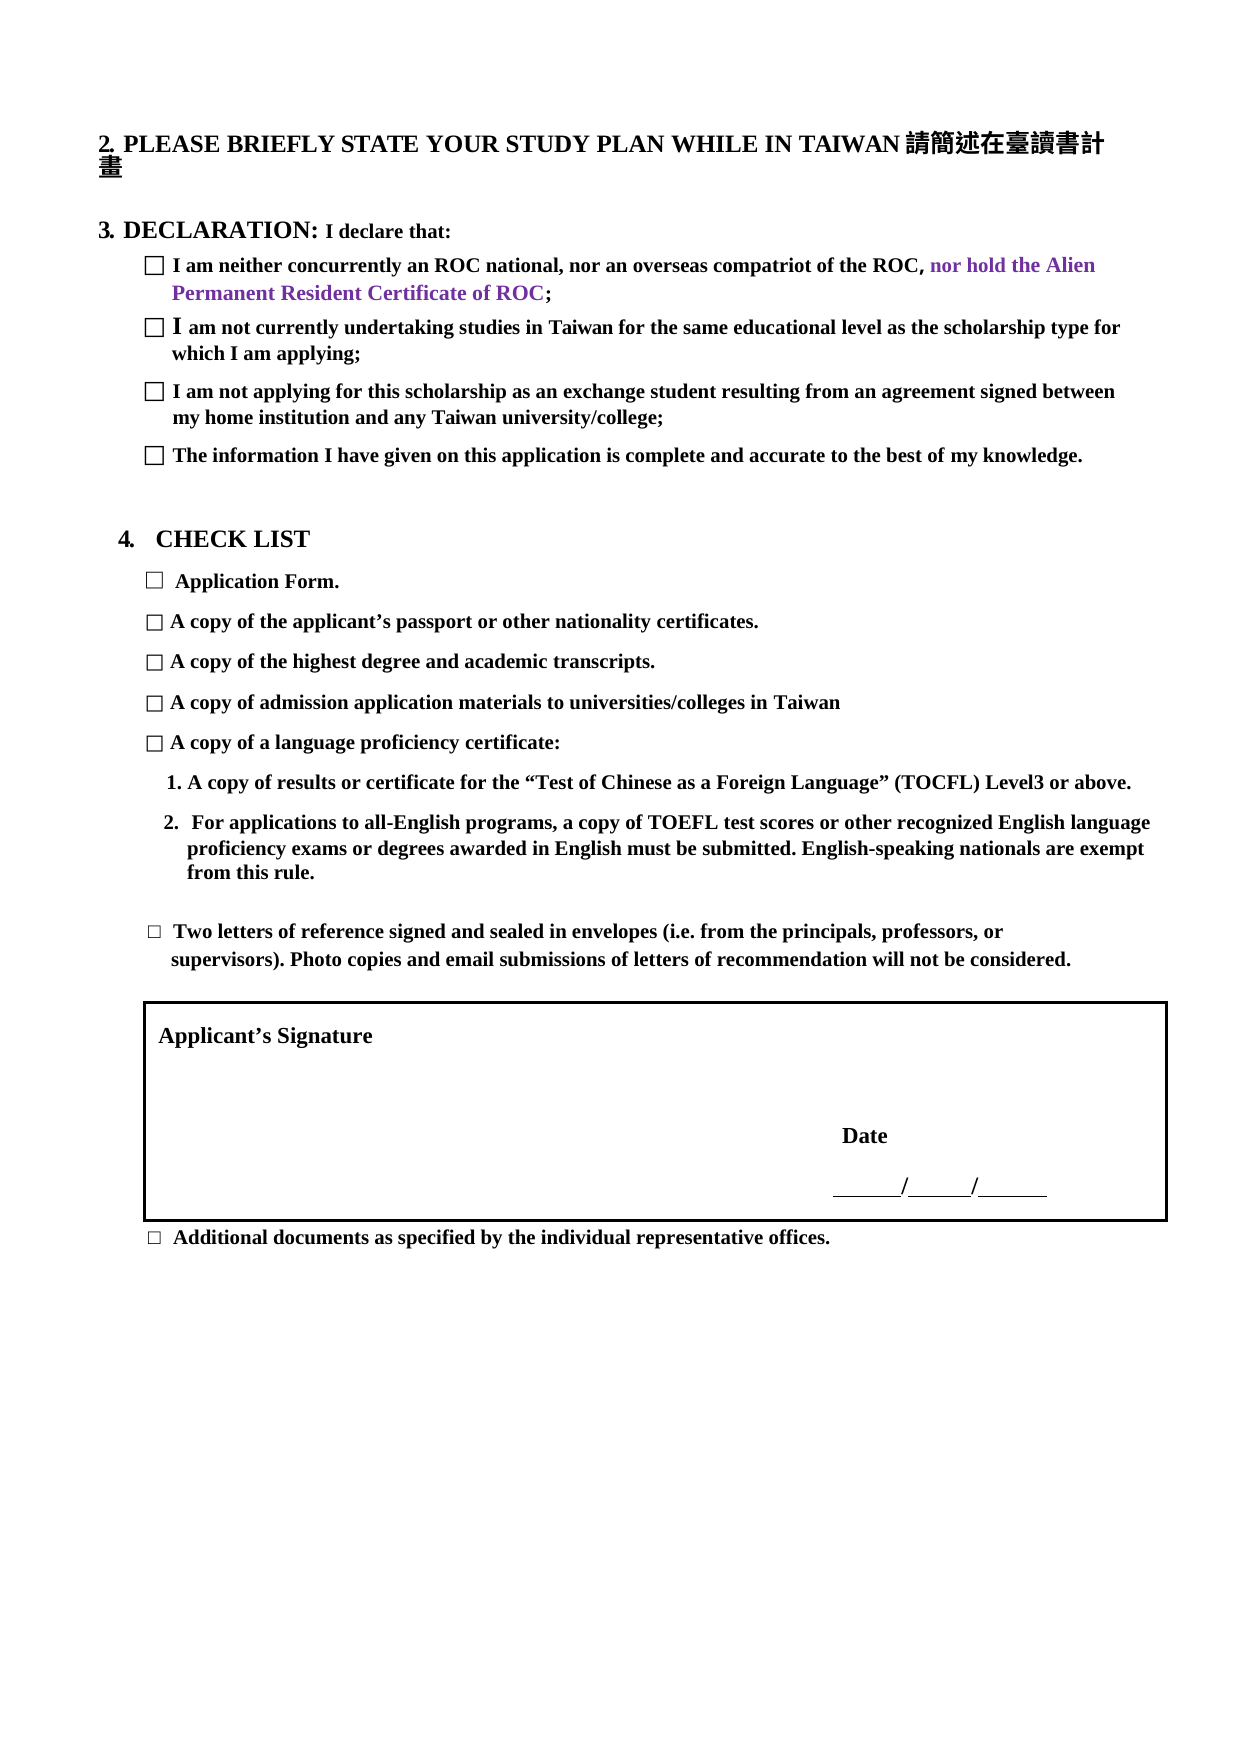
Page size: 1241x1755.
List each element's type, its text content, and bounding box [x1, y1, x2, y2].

text Date [146, 1122, 887, 1148]
list PLEASE BRIEFLY STATE YOUR STUDY PLAN WHILE IN TAIWAN 請簡述在臺讀書計畫 [98, 132, 1123, 183]
text □ Additional documents as specified by the individual representative offices. [98, 973, 1241, 1251]
list DECLARATION: I declare that: [98, 215, 1241, 243]
text □ A copy of a language proficiency certificate: [144, 727, 1241, 756]
text □ Application Form. [144, 564, 1241, 595]
text □ I am not applying for this scholarship as an exchange student resulting from an agreement signed between my home institution and any Taiwan university/college; [142, 372, 1123, 429]
text 2. For applications to all-English programs, a copy of TOEFL test scores or other recognized English language proficiency exams or degrees awarded in English must be submitted. English-speaking nationals are exempt from this rule. [142, 807, 1191, 884]
text 1. A copy of results or certificate for the “Test of Chinese as a Foreign Language” (TOCFL) Level3 or above. [144, 767, 1241, 796]
text □ A copy of admission application materials to universities/colleges in Taiwan [144, 687, 1241, 715]
list CHECK LIST [118, 524, 1241, 553]
text □ A copy of the applicant’s passport or other nationality certificates. [144, 606, 1241, 635]
text □ I am not currently undertaking studies in Taiwan for the same educational level as the scholarship type for which I am applying; [142, 307, 1161, 365]
text □ I am neither concurrently an ROC national, nor an overseas compatriot of the ROC, nor hold the Alien Permanent Resident Certificate of ROC; [142, 246, 1161, 305]
text □ Two letters of reference signed and sealed in envelopes (i.e. from the principals, professors, or [98, 917, 1241, 945]
text □ The information I have given on this application is complete and accurate to the best of my knowledge. [142, 436, 1123, 469]
text / / [146, 1171, 1046, 1200]
text supervisors). Photo copies and email submissions of letters of recommendation will not be considered. [98, 947, 1241, 971]
text Applicant’s Signature [158, 1022, 1165, 1048]
text □ A copy of the highest degree and academic transcripts. [144, 647, 1241, 675]
